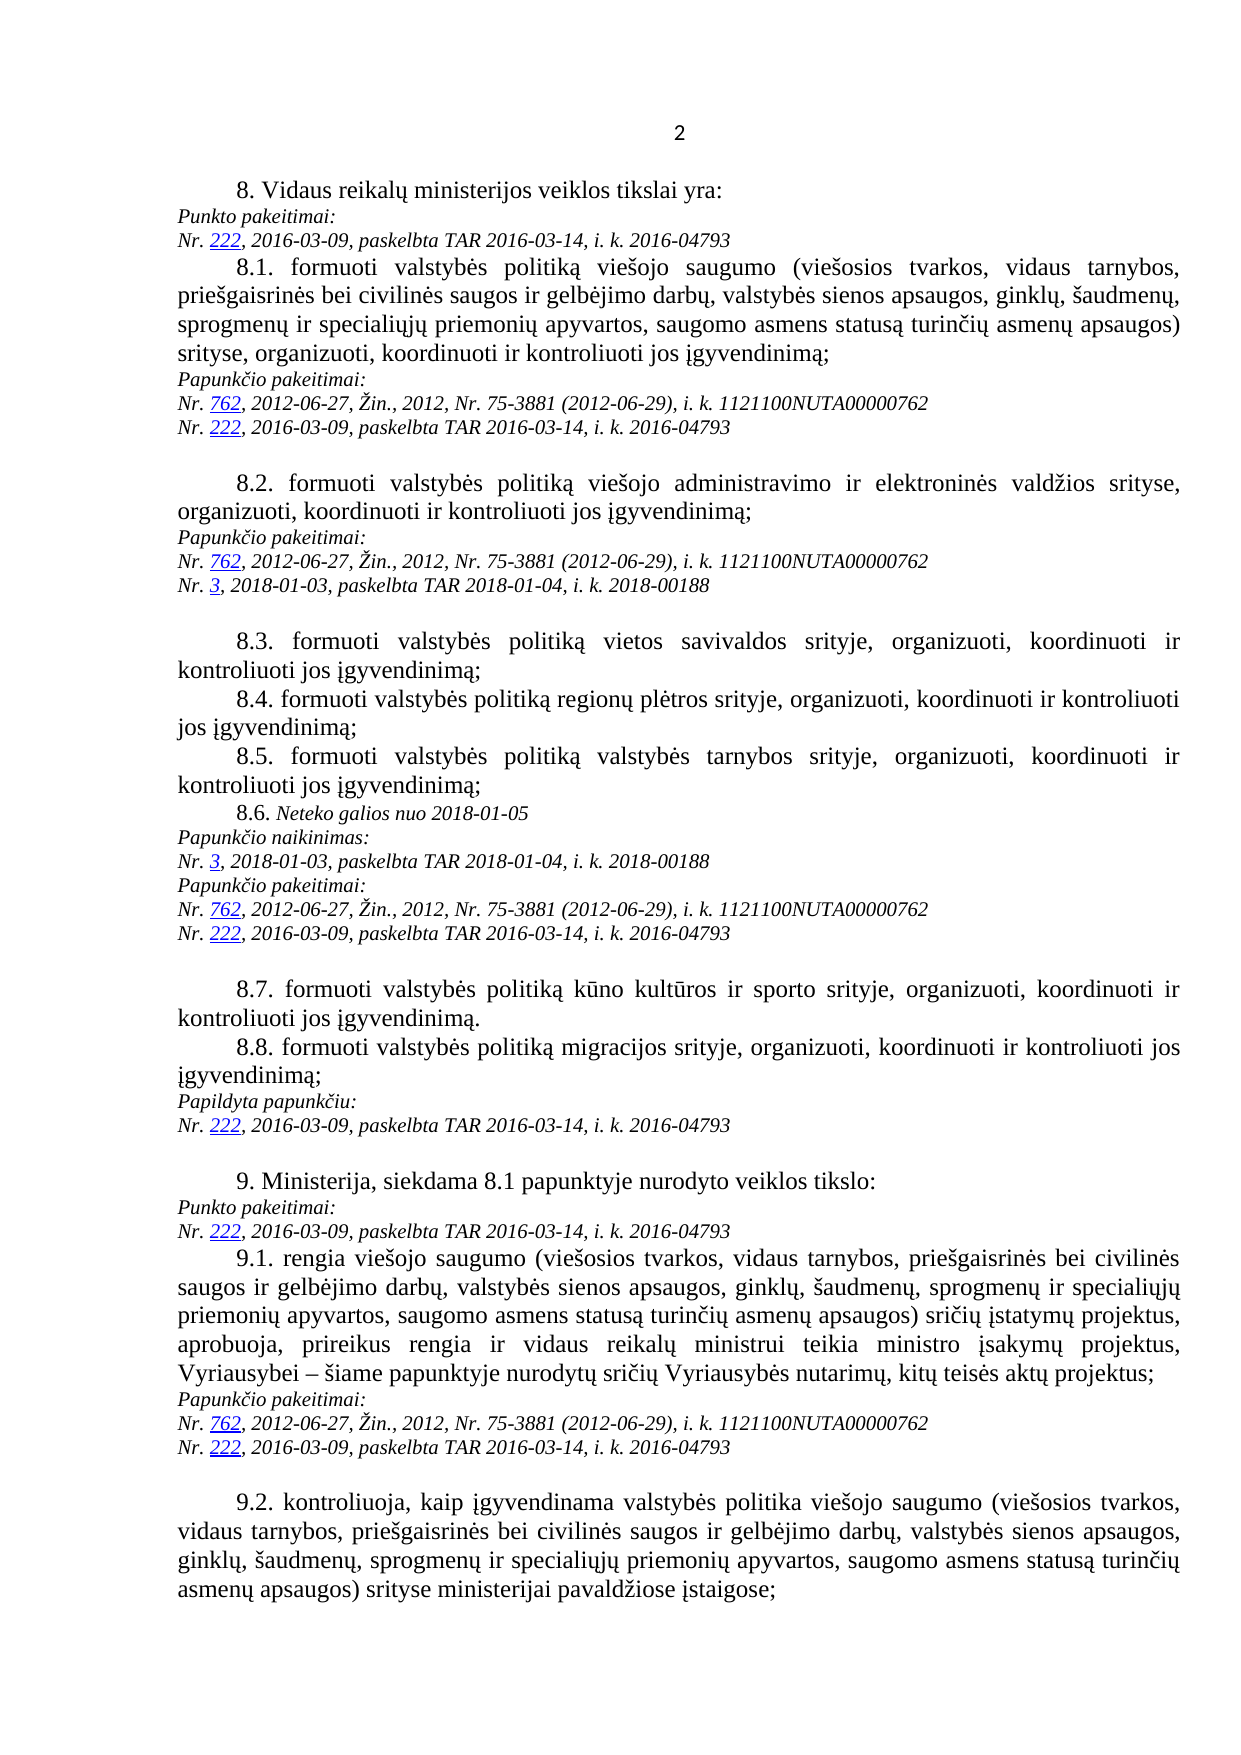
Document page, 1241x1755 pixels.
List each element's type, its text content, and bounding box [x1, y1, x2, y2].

text 8.1. formuoti valstybės politiką viešojo saugumo (viešosios tvarkos, vidaus tarnybos, priešgaisrinės bei civilinės saugos ir gelbėjimo darbų, valstybės sienos apsaugos, ginklų, šaudmenų, sprogmenų ir specialiųjų priemonių apyvartos, saugomo asmens statusą turinčių asmenų apsaugos) srityse, organizuoti, koordinuoti ir kontroliuoti jos įgyvendinimą; [177, 252, 1181, 367]
text Nr. 3, 2018-01-03, paskelbta TAR 2018-01-04, i. k. 2018-00188 [177, 573, 1181, 597]
text Punkto pakeitimai: [177, 1195, 1181, 1219]
text 9.2. kontroliuoja, kaip įgyvendinama valstybės politika viešojo saugumo (viešosios tvarkos, vidaus tarnybos, priešgaisrinės bei civilinės saugos ir gelbėjimo darbų, valstybės sienos apsaugos, ginklų, šaudmenų, sprogmenų ir specialiųjų priemonių apyvartos, saugomo asmens statusą turinčių asmenų apsaugos) srityse ministerijai pavaldžiose įstaigose; [177, 1487, 1181, 1602]
text Nr. 762, 2012-06-27, Žin., 2012, Nr. 75-3881 (2012-06-29), i. k. 1121100NUTA00000762 [177, 549, 1181, 573]
text Nr. 222, 2016-03-09, paskelbta TAR 2016-03-14, i. k. 2016-04793 [177, 1219, 1181, 1243]
text Nr. 762, 2012-06-27, Žin., 2012, Nr. 75-3881 (2012-06-29), i. k. 1121100NUTA00000762 [177, 391, 1181, 415]
text Papunkčio pakeitimai: [177, 873, 1181, 897]
text Papunkčio pakeitimai: [177, 367, 1181, 391]
text 8. Vidaus reikalų ministerijos veiklos tikslai yra: [177, 175, 1181, 204]
text Nr. 222, 2016-03-09, paskelbta TAR 2016-03-14, i. k. 2016-04793 [177, 1435, 1181, 1459]
text 8.7. formuoti valstybės politiką kūno kultūros ir sporto srityje, organizuoti, koordinuoti ir kontroliuoti jos įgyvendinimą. [177, 974, 1181, 1032]
text Papunkčio pakeitimai: [177, 525, 1181, 549]
text Nr. 222, 2016-03-09, paskelbta TAR 2016-03-14, i. k. 2016-04793 [177, 228, 1181, 252]
text Nr. 222, 2016-03-09, paskelbta TAR 2016-03-14, i. k. 2016-04793 [177, 415, 1181, 439]
text 9.1. rengia viešojo saugumo (viešosios tvarkos, vidaus tarnybos, priešgaisrinės bei civilinės saugos ir gelbėjimo darbų, valstybės sienos apsaugos, ginklų, šaudmenų, sprogmenų ir specialiųjų priemonių apyvartos, saugomo asmens statusą turinčių asmenų apsaugos) sričių įstatymų projektus, aprobuoja, prireikus rengia ir vidaus reikalų ministrui teikia ministro įsakymų projektus, Vyriausybei – šiame papunktyje nurodytų sričių Vyriausybės nutarimų, kitų teisės aktų projektus; [177, 1243, 1181, 1387]
text 8.6. Neteko galios nuo 2018-01-05 [177, 799, 1181, 825]
text 8.5. formuoti valstybės politiką valstybės tarnybos srityje, organizuoti, koordinuoti ir kontroliuoti jos įgyvendinimą; [177, 741, 1181, 799]
text 8.2. formuoti valstybės politiką viešojo administravimo ir elektroninės valdžios srityse, organizuoti, koordinuoti ir kontroliuoti jos įgyvendinimą; [177, 468, 1181, 525]
text 8.3. formuoti valstybės politiką vietos savivaldos srityje, organizuoti, koordinuoti ir kontroliuoti jos įgyvendinimą; [177, 626, 1181, 684]
text Nr. 3, 2018-01-03, paskelbta TAR 2018-01-04, i. k. 2018-00188 [177, 849, 1181, 873]
text Nr. 762, 2012-06-27, Žin., 2012, Nr. 75-3881 (2012-06-29), i. k. 1121100NUTA00000762 [177, 897, 1181, 921]
text 9. Ministerija, siekdama 8.1 papunktyje nurodyto veiklos tikslo: [177, 1166, 1181, 1195]
text Papildyta papunkčiu: [177, 1089, 1181, 1113]
text Nr. 222, 2016-03-09, paskelbta TAR 2016-03-14, i. k. 2016-04793 [177, 1113, 1181, 1137]
text Papunkčio pakeitimai: [177, 1387, 1181, 1411]
text 8.4. formuoti valstybės politiką regionų plėtros srityje, organizuoti, koordinuoti ir kontroliuoti jos įgyvendinimą; [177, 684, 1181, 741]
text Papunkčio naikinimas: [177, 825, 1181, 849]
text Nr. 762, 2012-06-27, Žin., 2012, Nr. 75-3881 (2012-06-29), i. k. 1121100NUTA00000762 [177, 1411, 1181, 1435]
text Nr. 222, 2016-03-09, paskelbta TAR 2016-03-14, i. k. 2016-04793 [177, 921, 1181, 945]
text 8.8. formuoti valstybės politiką migracijos srityje, organizuoti, koordinuoti ir kontroliuoti jos įgyvendinimą; [177, 1032, 1181, 1089]
text Punkto pakeitimai: [177, 204, 1181, 228]
